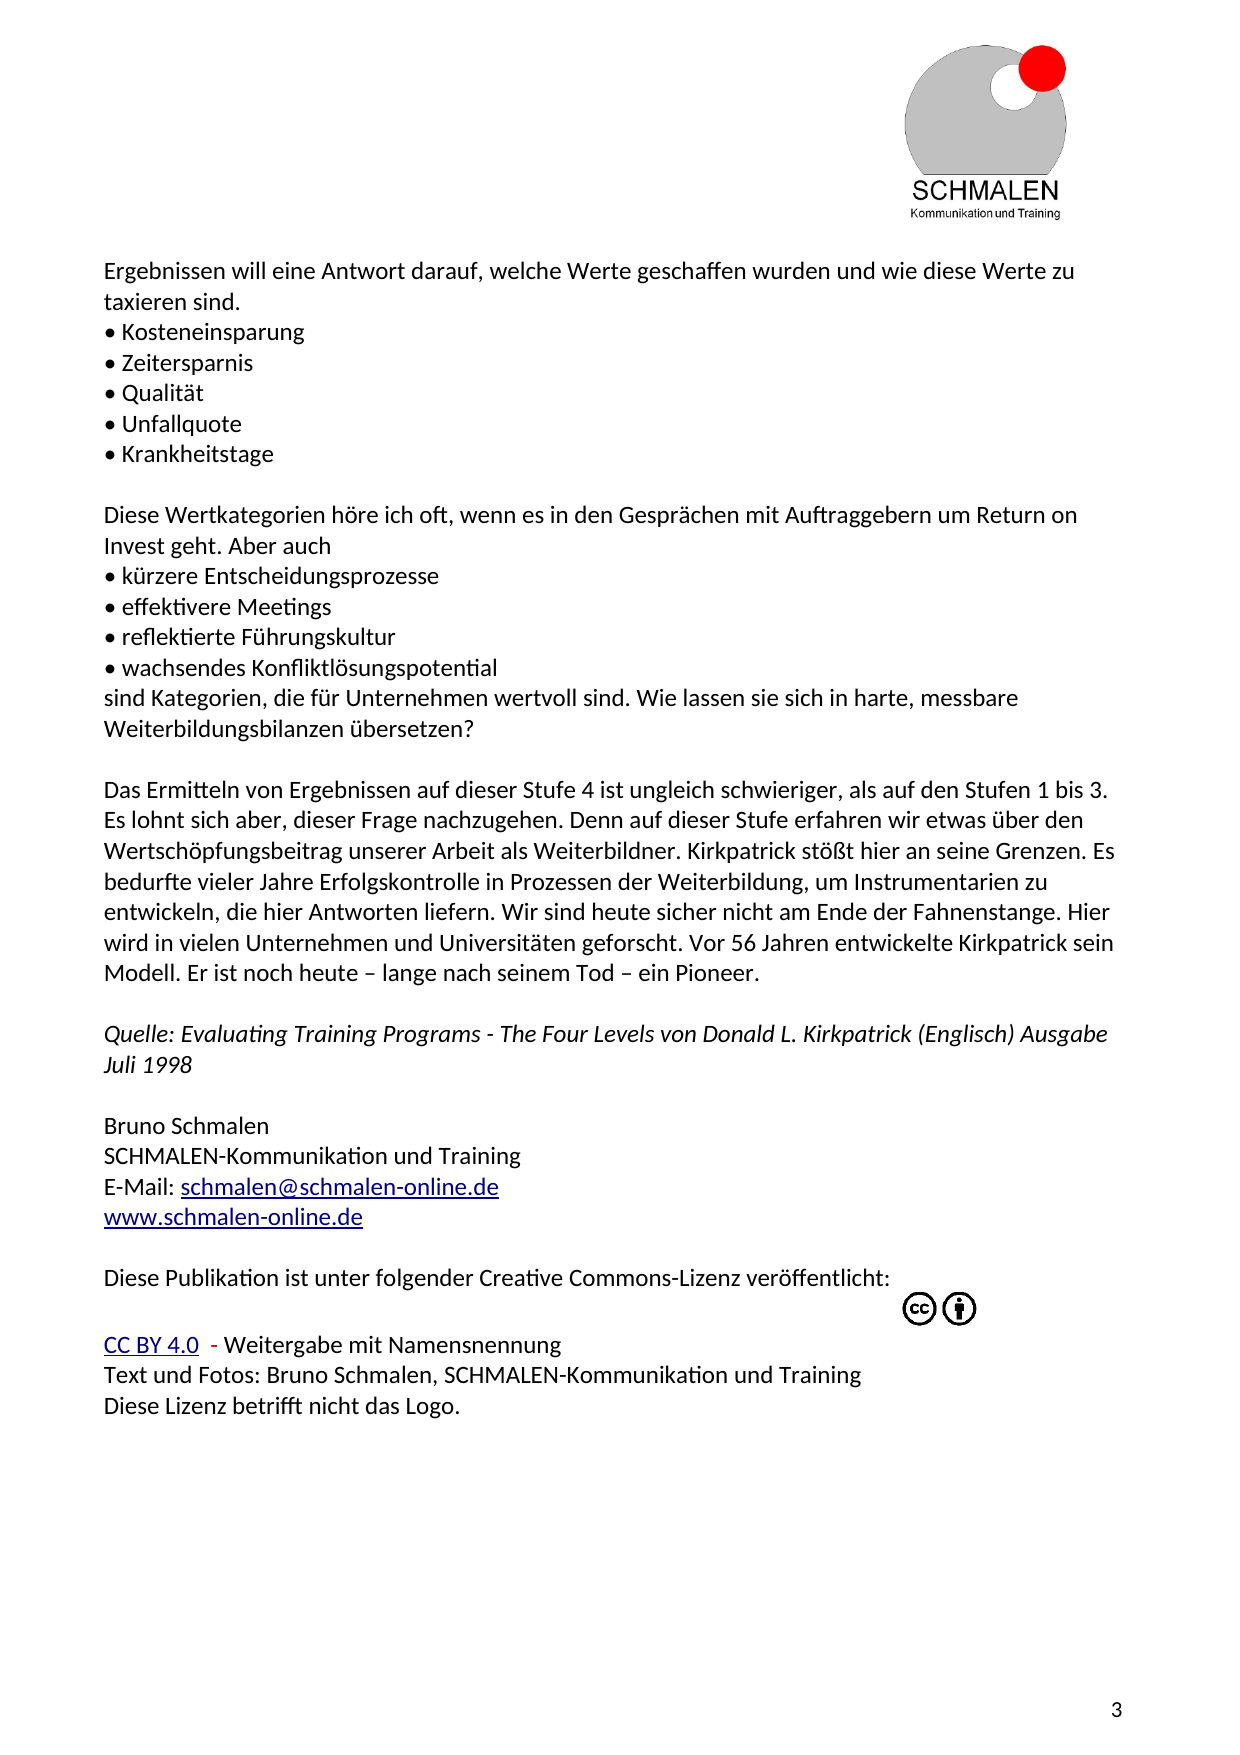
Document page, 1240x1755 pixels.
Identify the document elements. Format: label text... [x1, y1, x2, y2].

text Ergebnissen will eine Antwort darauf, welche Werte geschaffen wurden und wie diese Werte zu taxieren sind. • Kosteneinsparung • Zeitersparnis • Qualität • Unfallquote • Krankheitstage Diese Wertkategorien höre ich oft, wenn es in den Gesprächen mit Auftraggebern um Return on Invest geht. Aber auch • kürzere Entscheidungsprozesse • effektivere Meetings • reflektierte Führungskultur • wachsendes Konfliktlösungspotential sind Kategorien, die für Unternehmen wertvoll sind. Wie lassen sie sich in harte, messbare Weiterbildungsbilanzen übersetzen? Das Ermitteln von Ergebnissen auf dieser Stufe 4 ist ungleich schwieriger, als auf den Stufen 1 bis 3. Es lohnt sich aber, dieser Frage nachzugehen. Denn auf dieser Stufe erfahren wir etwas über den Wertschöpfungsbeitrag unserer Arbeit als Weiterbildner. Kirkpatrick stößt hier an seine Grenzen. Es bedurfte vieler Jahre Erfolgskontrolle in Prozessen der Weiterbildung, um Instrumentarien zu entwickeln, die hier Antworten liefern. Wir sind heute sicher nicht am Ende der Fahnenstange. Hier wird in vielen Unternehmen und Universitäten geforscht. Vor 56 Jahren entwickelte Kirkpatrick sein Modell. Er ist noch heute – lange nach seinem Tod – ein Pioneer. Quelle: Evaluating Training Programs - The Four Levels von Donald L. Kirkpatrick (Englisch) Ausgabe Juli 1998 Bruno Schmalen SCHMALEN-Kommunikation und Training E-Mail: schmalen@schmalen-online.de www.schmalen-online.de Diese Publikation ist unter folgender Creative Commons-Lizenz veröffentlicht: CC BY 4.0 - Weitergabe mit Namensnennung Text und Fotos: Bruno Schmalen, SCHMALEN-Kommunikation und Training Diese Lizenz betrifft nicht das Logo. [103, 255, 1122, 1420]
